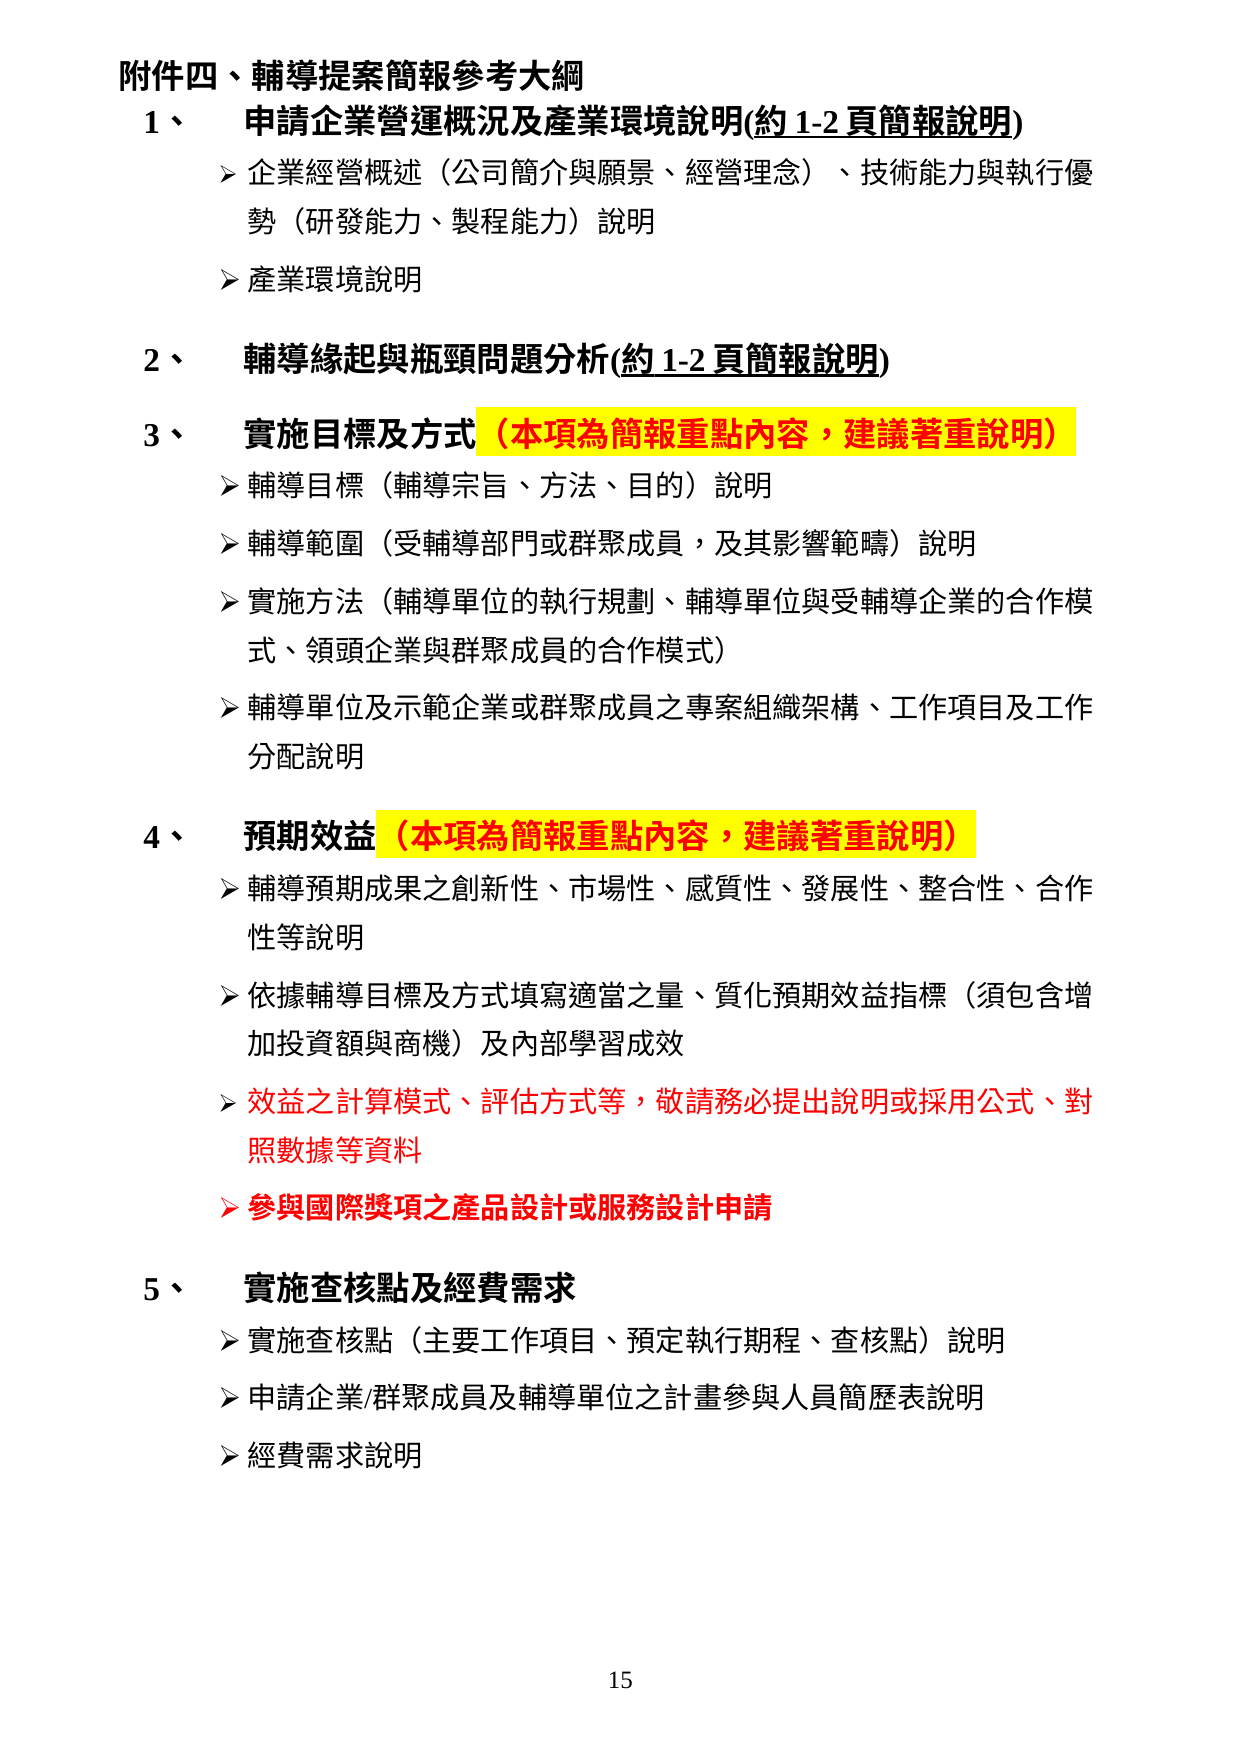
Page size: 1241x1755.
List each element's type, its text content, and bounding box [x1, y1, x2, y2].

list 輔導單位及示範企業或群聚成員之專案組織架構、工作項目及工作分配說明 [218, 685, 1122, 776]
list 預期效益（本項為簡報重點內容，建議著重說明） [143, 810, 1122, 858]
list 產業環境說明 [218, 256, 1122, 299]
list 參與國際獎項之產品設計或服務設計申請 [218, 1185, 1122, 1227]
list 輔導預期成果之創新性、市場性、感質性、發展性、整合性、合作性等說明 [218, 866, 1122, 956]
list 實施查核點（主要工作項目、預定執行期程、查核點）說明 [218, 1317, 1122, 1359]
list 依據輔導目標及方式填寫適當之量、質化預期效益指標（須包含增加投資額與商機）及內部學習成效 [218, 972, 1122, 1063]
list 經費需求說明 [218, 1433, 1122, 1475]
list 實施目標及方式（本項為簡報重點內容，建議著重說明） [143, 407, 1122, 456]
list 輔導範圍（受輔導部門或群聚成員，及其影響範疇）說明 [218, 521, 1122, 563]
list 實施方法（輔導單位的執行規劃、輔導單位與受輔導企業的合作模式、領頭企業與群聚成員的合作模式） [218, 578, 1122, 669]
list 效益之計算模式、評估方式等，敬請務必提出說明或採用公式、對照數據等資料 [218, 1078, 1122, 1169]
list 申請企業營運概況及產業環境說明(約1-2頁簡報說明) [143, 94, 1122, 143]
list 輔導目標（輔導宗旨、方法、目的）說明 [218, 463, 1122, 505]
subtitle 附件四、輔導提案簡報參考大綱 [118, 32, 1122, 94]
list 輔導緣起與瓶頸問題分析(約1-2頁簡報說明) [143, 333, 1122, 381]
list 企業經營概述（公司簡介與願景、經營理念）、技術能力與執行優勢（研發能力、製程能力）說明 [218, 150, 1122, 241]
list 實施查核點及經費需求 [143, 1262, 1122, 1310]
list 申請企業/群聚成員及輔導單位之計畫參與人員簡歷表說明 [218, 1375, 1122, 1417]
